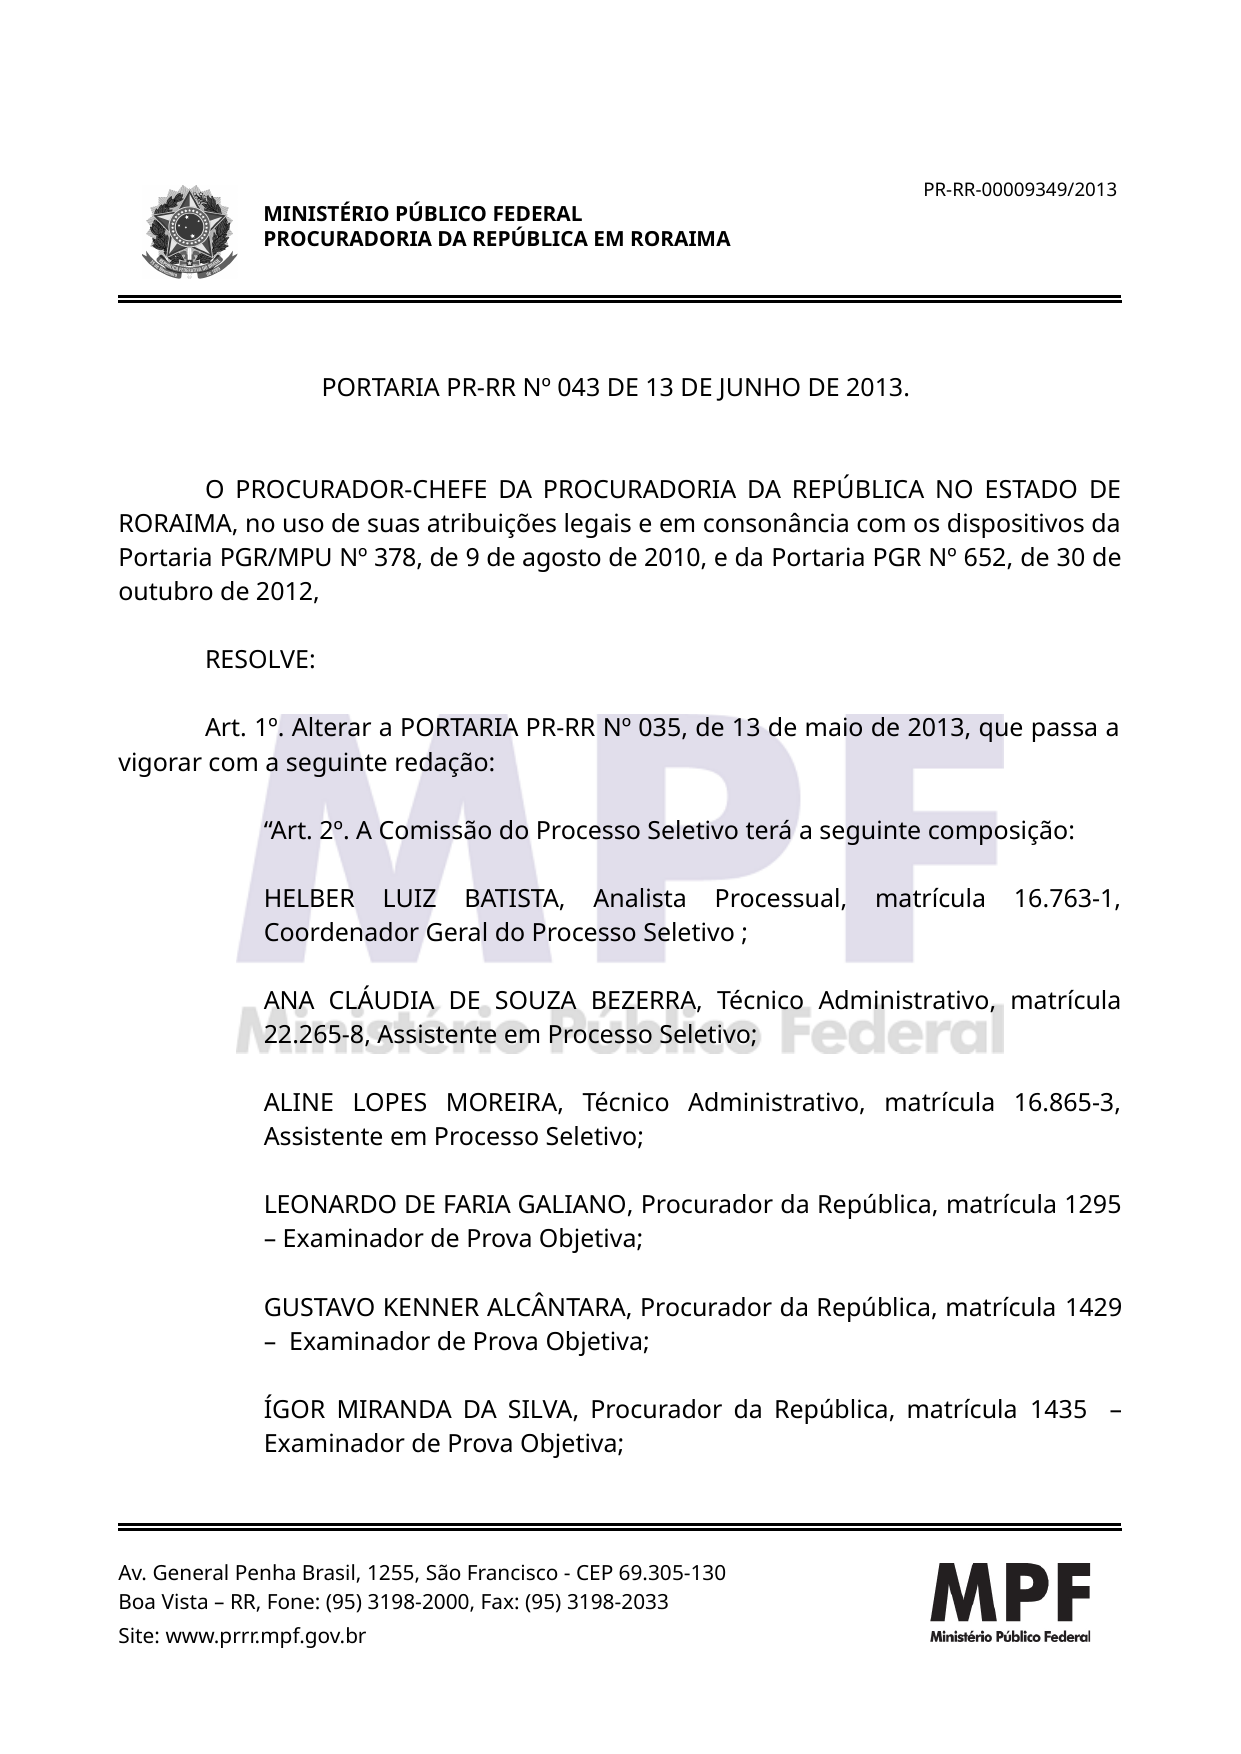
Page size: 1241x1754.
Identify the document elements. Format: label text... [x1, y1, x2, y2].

text Art. 1º. Alterar a PORTARIA PR-RR Nº 035, de 13 de maio de 2013, que passa a vigorar com a seguinte redação: [118, 710, 1122, 778]
text PORTARIA PR-RR Nº 043 DE 13 DE JUNHO DE 2013. [118, 369, 1122, 403]
text LEONARDO DE FARIA GALIANO, Procurador da República, matrícula 1295 – Examinador de Prova Objetiva; [263, 1187, 1122, 1255]
picture [142, 185, 238, 279]
text RESOLVE: [118, 642, 1122, 676]
text HELBER LUIZ BATISTA, Analista Processual, matrícula 16.763-1, Coordenador Geral do Processo Seletivo ; [263, 880, 1122, 948]
text PR-RR-00009349/2013 [192, 176, 1122, 201]
picture [236, 778, 1004, 1054]
text ANA CLÁUDIA DE SOUZA BEZERRA, Técnico Administrativo, matrícula 22.265-8, Assistente em Processo Seletivo; [263, 983, 1122, 1051]
text GUSTAVO KENNER ALCÂNTARA, Procurador da República, matrícula 1429 – Examinador de Prova Objetiva; [263, 1289, 1122, 1357]
text “Art. 2º. A Comissão do Processo Seletivo terá a seguinte composição: [263, 812, 1122, 846]
text O PROCURADOR-CHEFE DA PROCURADORIA DA REPÚBLICA NO ESTADO DE RORAIMA, no uso de suas atribuições legais e em consonância com os dispositivos da Portaria PGR/MPU Nº 378, de 9 de agosto de 2010, e da Portaria PGR Nº 652, de 30 de outubro de 2012, [118, 472, 1122, 608]
text ÍGOR MIRANDA DA SILVA, Procurador da República, matrícula 1435 – Examinador de Prova Objetiva; [263, 1391, 1122, 1459]
picture [930, 1563, 1091, 1642]
text ALINE LOPES MOREIRA, Técnico Administrativo, matrícula 16.865-3, Assistente em Processo Seletivo; [263, 1085, 1122, 1153]
text MINISTÉRIO PÚBLICO FEDERAL PROCURADORIA DA REPÚBLICA EM RORAIMA [239, 201, 1122, 251]
